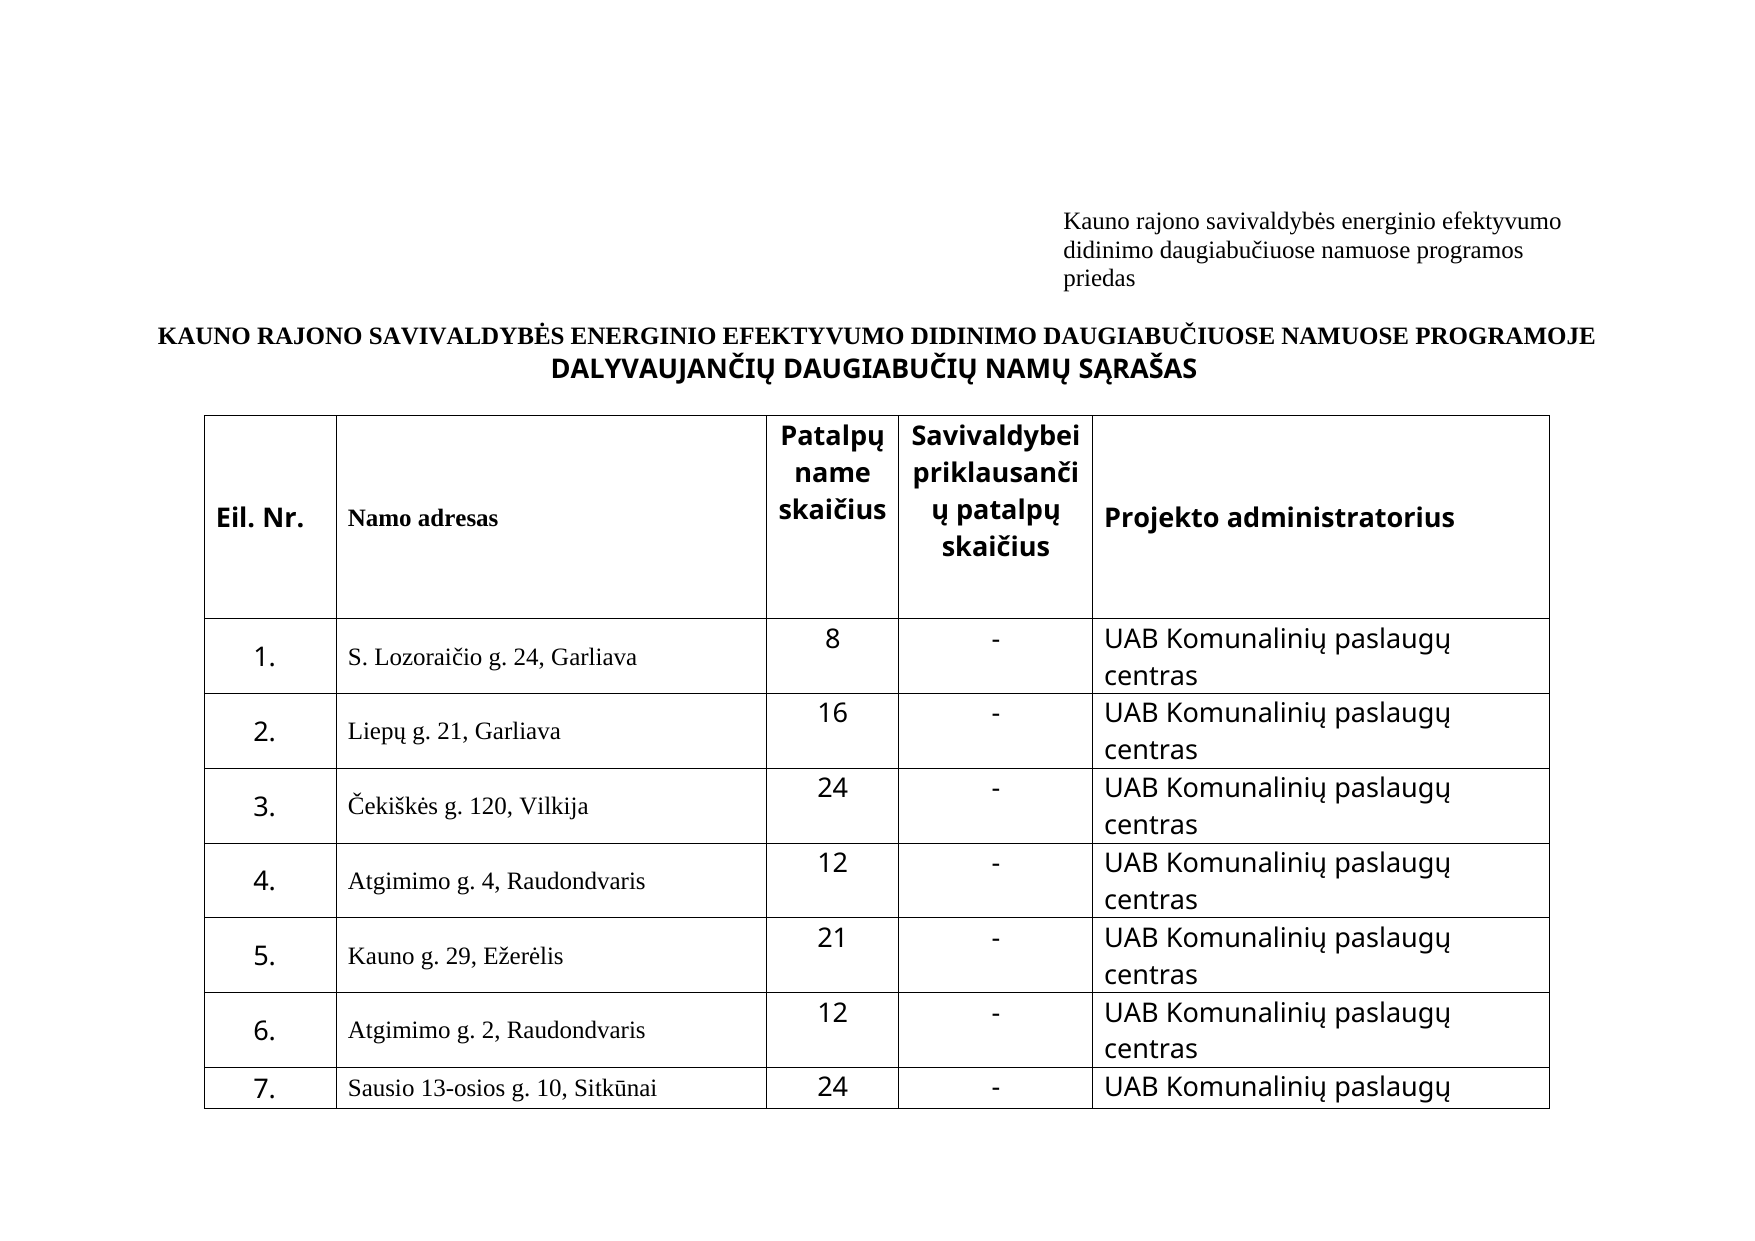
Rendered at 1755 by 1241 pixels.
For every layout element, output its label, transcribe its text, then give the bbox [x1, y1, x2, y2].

table_cell S. Lozoraičio g. 24, Garliava [337, 619, 766, 693]
table_cell Atgimimo g. 2, Raudondvaris [337, 993, 766, 1067]
table_cell 4. [205, 844, 336, 917]
table_cell 21 [767, 918, 898, 992]
table_cell 24 [767, 1068, 898, 1108]
table_cell UAB Komunalinių paslaugų centras [1093, 993, 1549, 1067]
table_cell - [899, 918, 1092, 992]
text KAUNO RAJONO SAVIVALDYBĖS ENERGINIO EFEKTYVUMO DIDINIMO DAUGIABUČIUOSE NAMUOSE PROGRAMOJE [118, 321, 1636, 350]
table_header Projekto administratorius [1093, 416, 1549, 618]
table_cell 24 [767, 769, 898, 842]
table_cell - [899, 993, 1092, 1067]
table_cell UAB Komunalinių paslaugų centras [1093, 619, 1549, 693]
table_cell Atgimimo g. 4, Raudondvaris [337, 844, 766, 917]
table_cell 6. [205, 993, 336, 1067]
table_cell 1. [205, 619, 336, 693]
table_cell UAB Komunalinių paslaugų [1093, 1068, 1549, 1108]
table_cell 3. [205, 769, 336, 842]
table_cell 2. [205, 694, 336, 768]
table_cell - [899, 619, 1092, 693]
table_cell - [899, 844, 1092, 917]
table_cell 5. [205, 918, 336, 992]
text DALYVAUJANČIŲ DAUGIABUČIŲ NAMŲ SĄRAŠAS [118, 350, 1636, 387]
table_cell 12 [767, 844, 898, 917]
table_header Eil. Nr. [205, 416, 336, 618]
table_cell 16 [767, 694, 898, 768]
text Kauno rajono savivaldybės energinio efektyvumo [118, 206, 1636, 235]
table_cell Čekiškės g. 120, Vilkija [337, 769, 766, 842]
text didinimo daugiabučiuose namuose programos [118, 235, 1636, 263]
text priedas [118, 263, 1636, 292]
table_header Namo adresas [337, 416, 766, 618]
table_cell - [899, 769, 1092, 842]
table_cell - [899, 694, 1092, 768]
table_cell UAB Komunalinių paslaugų centras [1093, 844, 1549, 917]
table_cell Sausio 13-osios g. 10, Sitkūnai [337, 1068, 766, 1108]
table_header Patalpų name skaičius [767, 416, 898, 618]
table_cell 12 [767, 993, 898, 1067]
table_cell 7. [205, 1068, 336, 1108]
table_cell Kauno g. 29, Ežerėlis [337, 918, 766, 992]
table_cell UAB Komunalinių paslaugų centras [1093, 694, 1549, 768]
table_cell - [899, 1068, 1092, 1108]
table_cell UAB Komunalinių paslaugų centras [1093, 918, 1549, 992]
table_header Savivaldybei priklausančių patalpų skaičius [899, 416, 1092, 618]
table_cell UAB Komunalinių paslaugų centras [1093, 769, 1549, 842]
table_cell Liepų g. 21, Garliava [337, 694, 766, 768]
table_cell 8 [767, 619, 898, 693]
